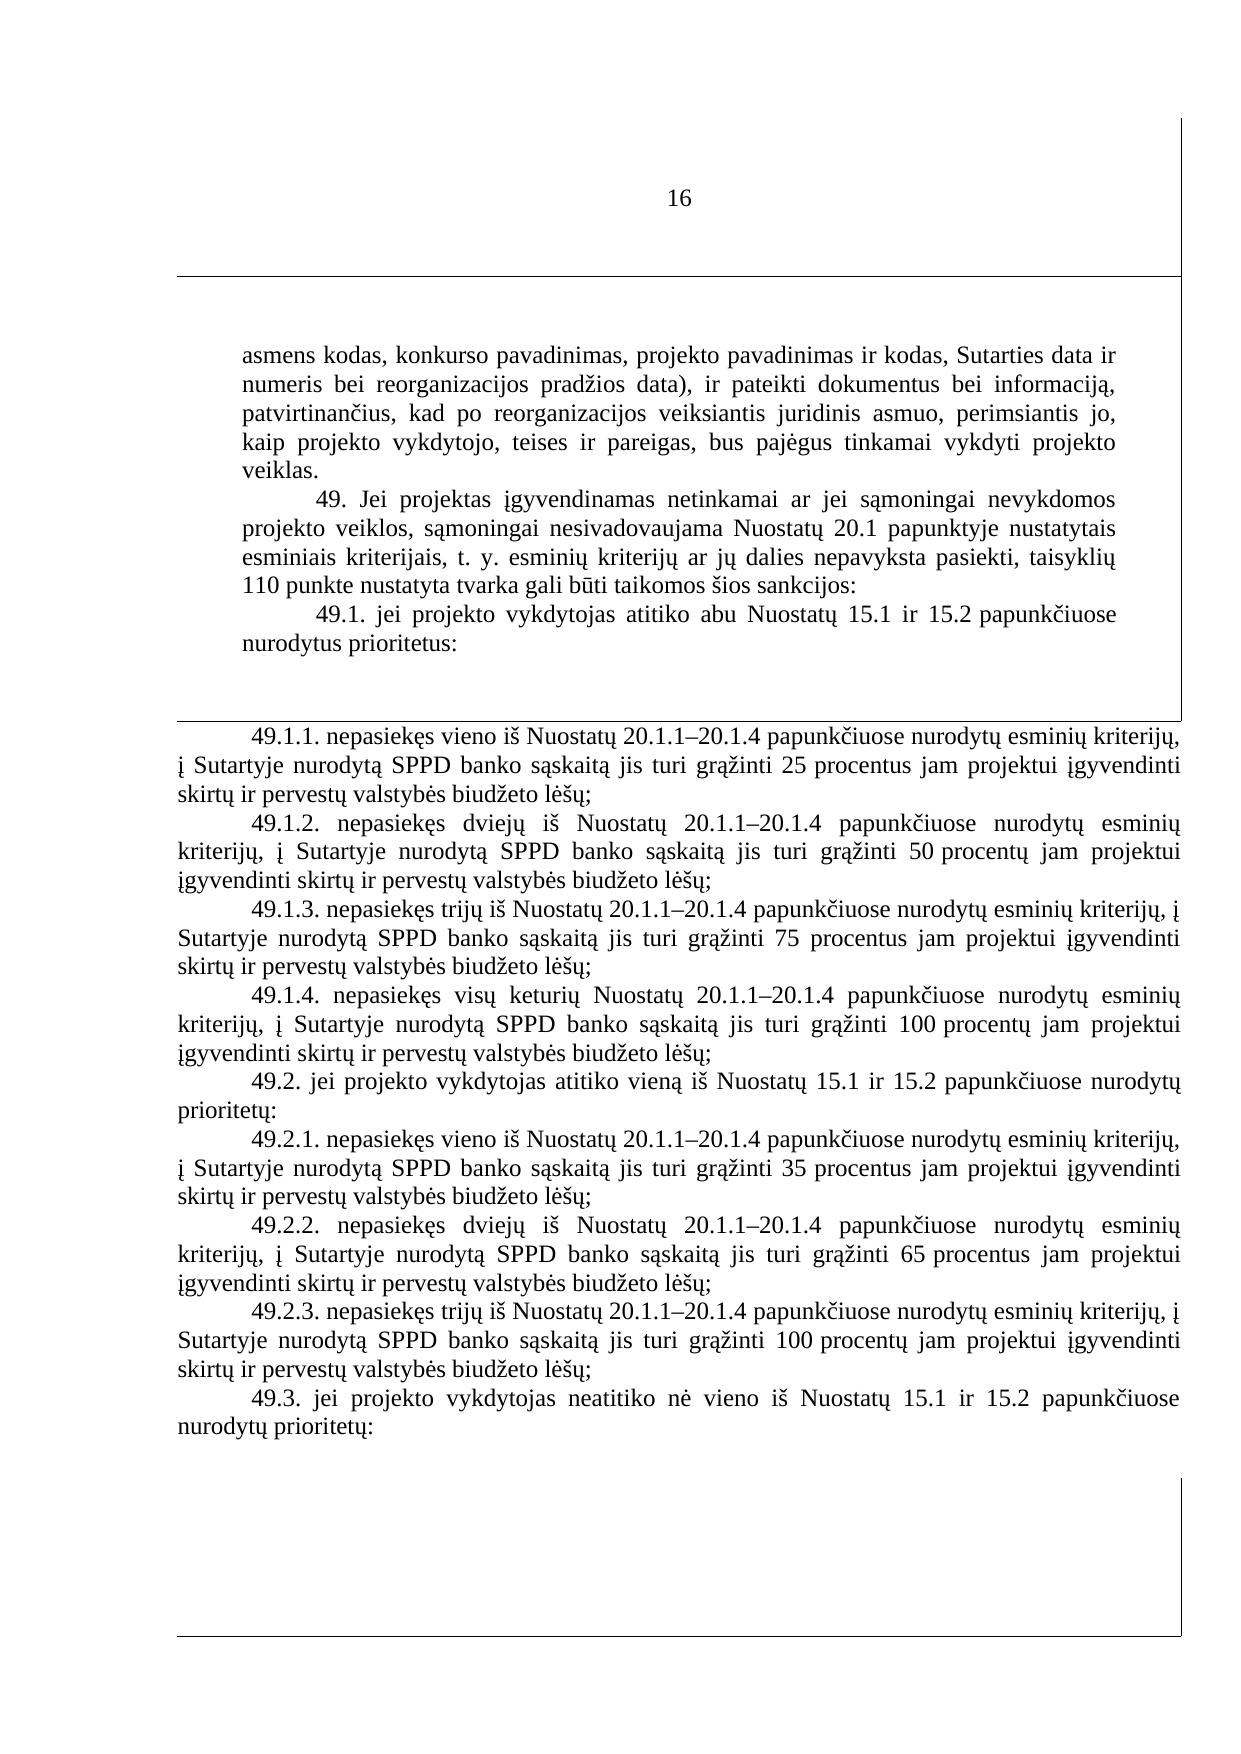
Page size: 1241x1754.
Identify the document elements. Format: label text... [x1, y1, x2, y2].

text 49.1.1. nepasiekęs vieno iš Nuostatų 20.1.1–20.1.4 papunkčiuose nurodytų esminių kriterijų, į Sutartyje nurodytą SPPD banko sąskaitą jis turi grąžinti 25 procentus jam projektui įgyvendinti skirtų ir pervestų valstybės biudžeto lėšų; [177, 721, 1181, 808]
text 49. Jei projektas įgyvendinamas netinkamai ar jei sąmoningai nevykdomos projekto veiklos, sąmoningai nesivadovaujama Nuostatų 20.1 papunktyje nustatytais esminiais kriterijais, t. y. esminių kriterijų ar jų dalies nepavyksta pasiekti, taisyklių 110 punkte nustatyta tvarka gali būti taikomos šios sankcijos: [177, 484, 1181, 599]
text 49.1.3. nepasiekęs trijų iš Nuostatų 20.1.1–20.1.4 papunkčiuose nurodytų esminių kriterijų, į Sutartyje nurodytą SPPD banko sąskaitą jis turi grąžinti 75 procentus jam projektui įgyvendinti skirtų ir pervestų valstybės biudžeto lėšų; [177, 894, 1181, 980]
text 49.2.3. nepasiekęs trijų iš Nuostatų 20.1.1–20.1.4 papunkčiuose nurodytų esminių kriterijų, į Sutartyje nurodytą SPPD banko sąskaitą jis turi grąžinti 100 procentų jam projektui įgyvendinti skirtų ir pervestų valstybės biudžeto lėšų; [177, 1296, 1181, 1383]
text 49.1.2. nepasiekęs dviejų iš Nuostatų 20.1.1–20.1.4 papunkčiuose nurodytų esminių kriterijų, į Sutartyje nurodytą SPPD banko sąskaitą jis turi grąžinti 50 procentų jam projektui įgyvendinti skirtų ir pervestų valstybės biudžeto lėšų; [177, 808, 1181, 894]
text 49.2.1. nepasiekęs vieno iš Nuostatų 20.1.1–20.1.4 papunkčiuose nurodytų esminių kriterijų, į Sutartyje nurodytą SPPD banko sąskaitą jis turi grąžinti 35 procentus jam projektui įgyvendinti skirtų ir pervestų valstybės biudžeto lėšų; [177, 1124, 1181, 1210]
text 49.3. jei projekto vykdytojas neatitiko nė vieno iš Nuostatų 15.1 ir 15.2 papunkčiuose nurodytų prioritetų: [177, 1383, 1181, 1440]
text asmens kodas, konkurso pavadinimas, projekto pavadinimas ir kodas, Sutarties data ir numeris bei reorganizacijos pradžios data), ir pateikti dokumentus bei informaciją, patvirtinančius, kad po reorganizacijos veiksiantis juridinis asmuo, perimsiantis jo, kaip projekto vykdytojo, teises ir pareigas, bus pajėgus tinkamai vykdyti projekto veiklas. [177, 276, 1181, 484]
text 49.2. jei projekto vykdytojas atitiko vieną iš Nuostatų 15.1 ir 15.2 papunkčiuose nurodytų prioritetų: [177, 1066, 1181, 1124]
text 49.1. jei projekto vykdytojas atitiko abu Nuostatų 15.1 ir 15.2 papunkčiuose nurodytus prioritetus: [177, 599, 1181, 721]
text 49.2.2. nepasiekęs dviejų iš Nuostatų 20.1.1–20.1.4 papunkčiuose nurodytų esminių kriterijų, į Sutartyje nurodytą SPPD banko sąskaitą jis turi grąžinti 65 procentus jam projektui įgyvendinti skirtų ir pervestų valstybės biudžeto lėšų; [177, 1210, 1181, 1296]
text 49.1.4. nepasiekęs visų keturių Nuostatų 20.1.1–20.1.4 papunkčiuose nurodytų esminių kriterijų, į Sutartyje nurodytą SPPD banko sąskaitą jis turi grąžinti 100 procentų jam projektui įgyvendinti skirtų ir pervestų valstybės biudžeto lėšų; [177, 980, 1181, 1066]
